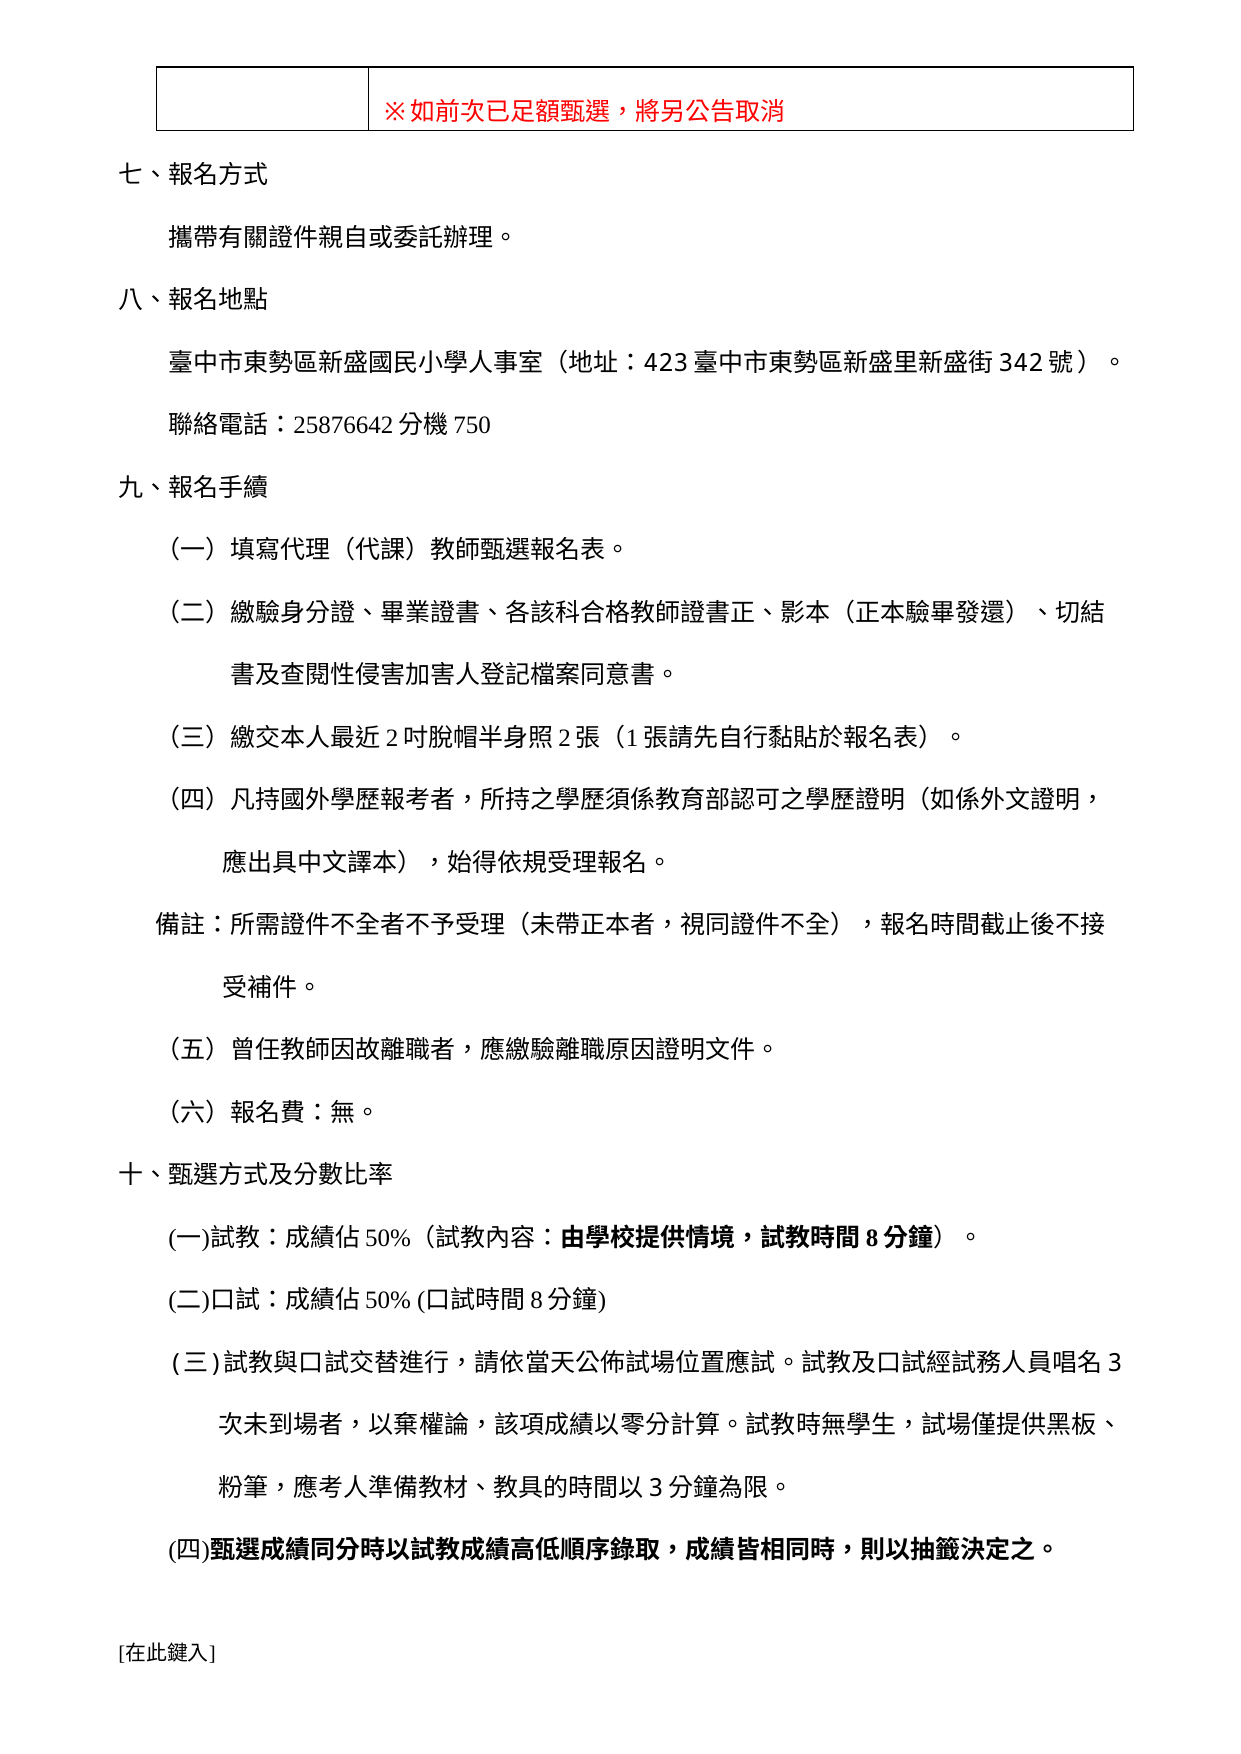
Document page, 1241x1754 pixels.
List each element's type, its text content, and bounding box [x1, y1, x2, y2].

text 九、報名手續 [118, 443, 1122, 506]
text 八、報名地點 臺中市東勢區新盛國民小學人事室（地址：423臺中市東勢區新盛里新盛街342號 ）。 [118, 256, 1122, 381]
text 七、報名方式 攜帶有關證件親自或委託辦理。 [118, 131, 1122, 256]
text 十、甄選方式及分數比率 [118, 1131, 1122, 1193]
text (二)口試：成績佔50% (口試時間8分鐘) [168, 1256, 1122, 1318]
text (一)試教：成績佔50%（試教內容：由學校提供情境，試教時間8分鐘）。 [168, 1193, 1122, 1256]
text （二）繳驗身分證、畢業證書、各該科合格教師證書正、影本（正本驗畢發還）、切結書及查閱性侵害加害人登記檔案同意書。 [156, 568, 1122, 693]
table_cell [157, 68, 368, 130]
text （六）報名費：無。 [156, 1068, 1122, 1131]
text （五）曾任教師因故離職者，應繳驗離職原因證明文件。 [156, 1006, 1122, 1068]
table_cell ※如前次已足額甄選，將另公告取消 [369, 68, 1133, 130]
text （四）凡持國外學歷報考者，所持之學歷須係教育部認可之學歷證明（如係外文證明，應出具中文譯本），始得依規受理報名。 [156, 756, 1122, 881]
text 聯絡電話：25876642分機750 [168, 381, 1122, 443]
text 備註：所需證件不全者不予受理（未帶正本者，視同證件不全），報名時間截止後不接受補件。 [156, 881, 1122, 1006]
text （三）繳交本人最近2吋脫帽半身照2張（1張請先自行黏貼於報名表）。 [156, 693, 1122, 756]
text (四)甄選成績同分時以試教成績高低順序錄取，成績皆相同時，則以抽籤決定之。 [168, 1506, 1122, 1568]
text （一）填寫代理（代課）教師甄選報名表。 [118, 506, 1122, 568]
text (三)試教與口試交替進行，請依當天公佈試場位置應試。試教及口試經試務人員唱名3次未到場者，以棄權論，該項成績以零分計算。試教時無學生，試場僅提供黑板、粉筆，應考人準備教材、教具的時間以3分鐘為限。 [168, 1318, 1122, 1506]
